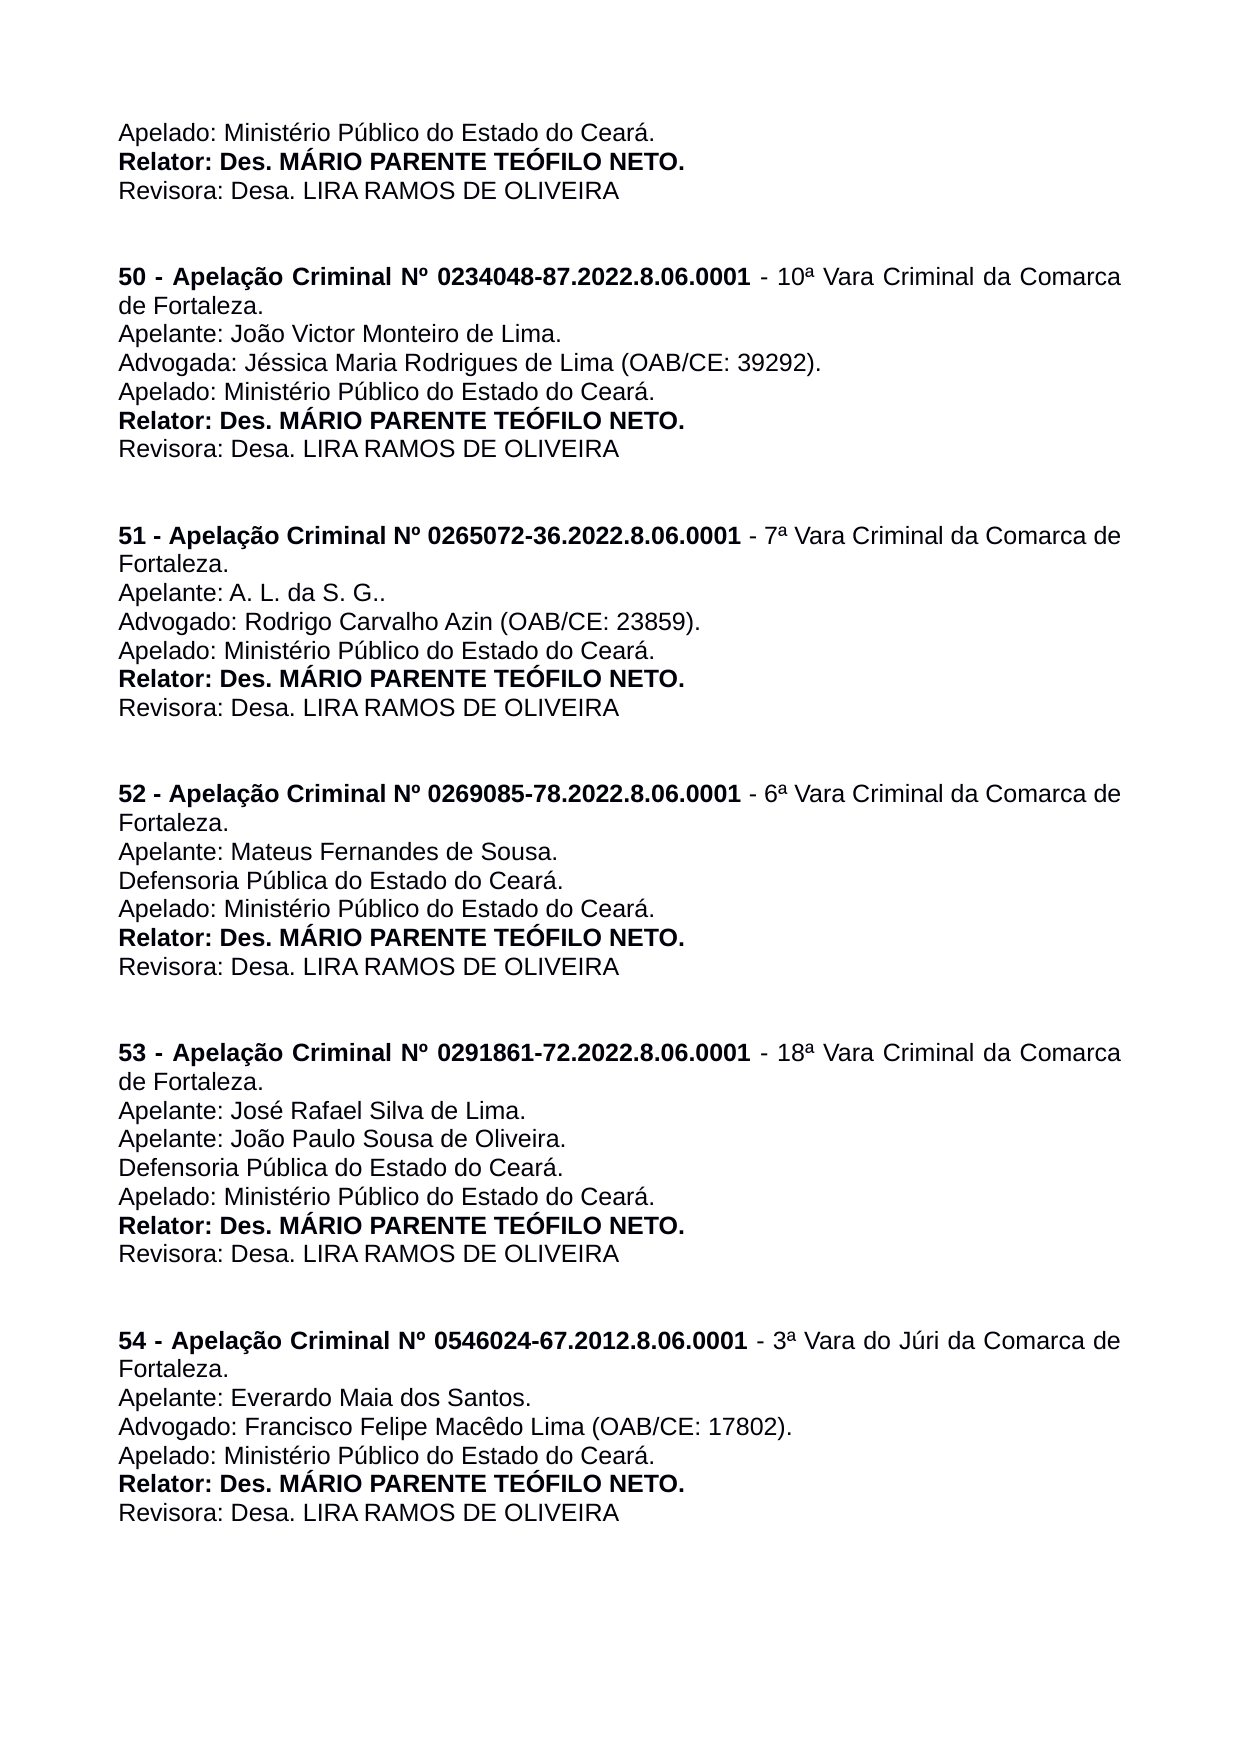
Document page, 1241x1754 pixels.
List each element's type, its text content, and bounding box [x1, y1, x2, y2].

text Defensoria Pública do Estado do Ceará. [118, 1153, 1122, 1182]
text 52 - Apelação Criminal Nº 0269085-78.2022.8.06.0001 - 6ª Vara Criminal da Comarca de Fortaleza. [118, 779, 1122, 837]
text Revisora: Desa. LIRA RAMOS DE OLIVEIRA [118, 693, 1122, 722]
text Relator: Des. MÁRIO PARENTE TEÓFILO NETO. [118, 406, 1122, 434]
text Revisora: Desa. LIRA RAMOS DE OLIVEIRA [118, 434, 1122, 463]
text Revisora: Desa. LIRA RAMOS DE OLIVEIRA [118, 176, 1122, 204]
text Apelado: Ministério Público do Estado do Ceará. [118, 1441, 1122, 1469]
text Apelado: Ministério Público do Estado do Ceará. [118, 377, 1122, 406]
text Apelado: Ministério Público do Estado do Ceará. [118, 636, 1122, 664]
text Relator: Des. MÁRIO PARENTE TEÓFILO NETO. [118, 1211, 1122, 1239]
text Advogado: Francisco Felipe Macêdo Lima (OAB/CE: 17802). [118, 1412, 1122, 1441]
text Relator: Des. MÁRIO PARENTE TEÓFILO NETO. [118, 147, 1122, 176]
text Revisora: Desa. LIRA RAMOS DE OLIVEIRA [118, 1498, 1122, 1527]
text 54 - Apelação Criminal Nº 0546024-67.2012.8.06.0001 - 3ª Vara do Júri da Comarca de Fortaleza. [118, 1326, 1122, 1383]
text Apelante: Everardo Maia dos Santos. [118, 1383, 1122, 1412]
text Apelante: José Rafael Silva de Lima. [118, 1096, 1122, 1124]
text Revisora: Desa. LIRA RAMOS DE OLIVEIRA [118, 1239, 1122, 1268]
text Relator: Des. MÁRIO PARENTE TEÓFILO NETO. [118, 1469, 1122, 1498]
text 53 - Apelação Criminal Nº 0291861-72.2022.8.06.0001 - 18ª Vara Criminal da Comarca de Fortaleza. [118, 1038, 1122, 1096]
text 50 - Apelação Criminal Nº 0234048-87.2022.8.06.0001 - 10ª Vara Criminal da Comarca de Fortaleza. [118, 262, 1122, 319]
text Defensoria Pública do Estado do Ceará. [118, 866, 1122, 894]
text Apelante: A. L. da S. G.. [118, 578, 1122, 607]
text Advogada: Jéssica Maria Rodrigues de Lima (OAB/CE: 39292). [118, 348, 1122, 377]
text Relator: Des. MÁRIO PARENTE TEÓFILO NETO. [118, 664, 1122, 693]
text Apelante: João Victor Monteiro de Lima. [118, 319, 1122, 348]
text Relator: Des. MÁRIO PARENTE TEÓFILO NETO. [118, 923, 1122, 952]
text 51 - Apelação Criminal Nº 0265072-36.2022.8.06.0001 - 7ª Vara Criminal da Comarca de Fortaleza. [118, 521, 1122, 578]
text Apelante: João Paulo Sousa de Oliveira. [118, 1124, 1122, 1153]
text Advogado: Rodrigo Carvalho Azin (OAB/CE: 23859). [118, 607, 1122, 636]
text Apelado: Ministério Público do Estado do Ceará. [118, 894, 1122, 923]
text Apelado: Ministério Público do Estado do Ceará. [118, 1182, 1122, 1211]
text Apelante: Mateus Fernandes de Sousa. [118, 837, 1122, 866]
text Apelado: Ministério Público do Estado do Ceará. [118, 118, 1122, 147]
text Revisora: Desa. LIRA RAMOS DE OLIVEIRA [118, 952, 1122, 981]
